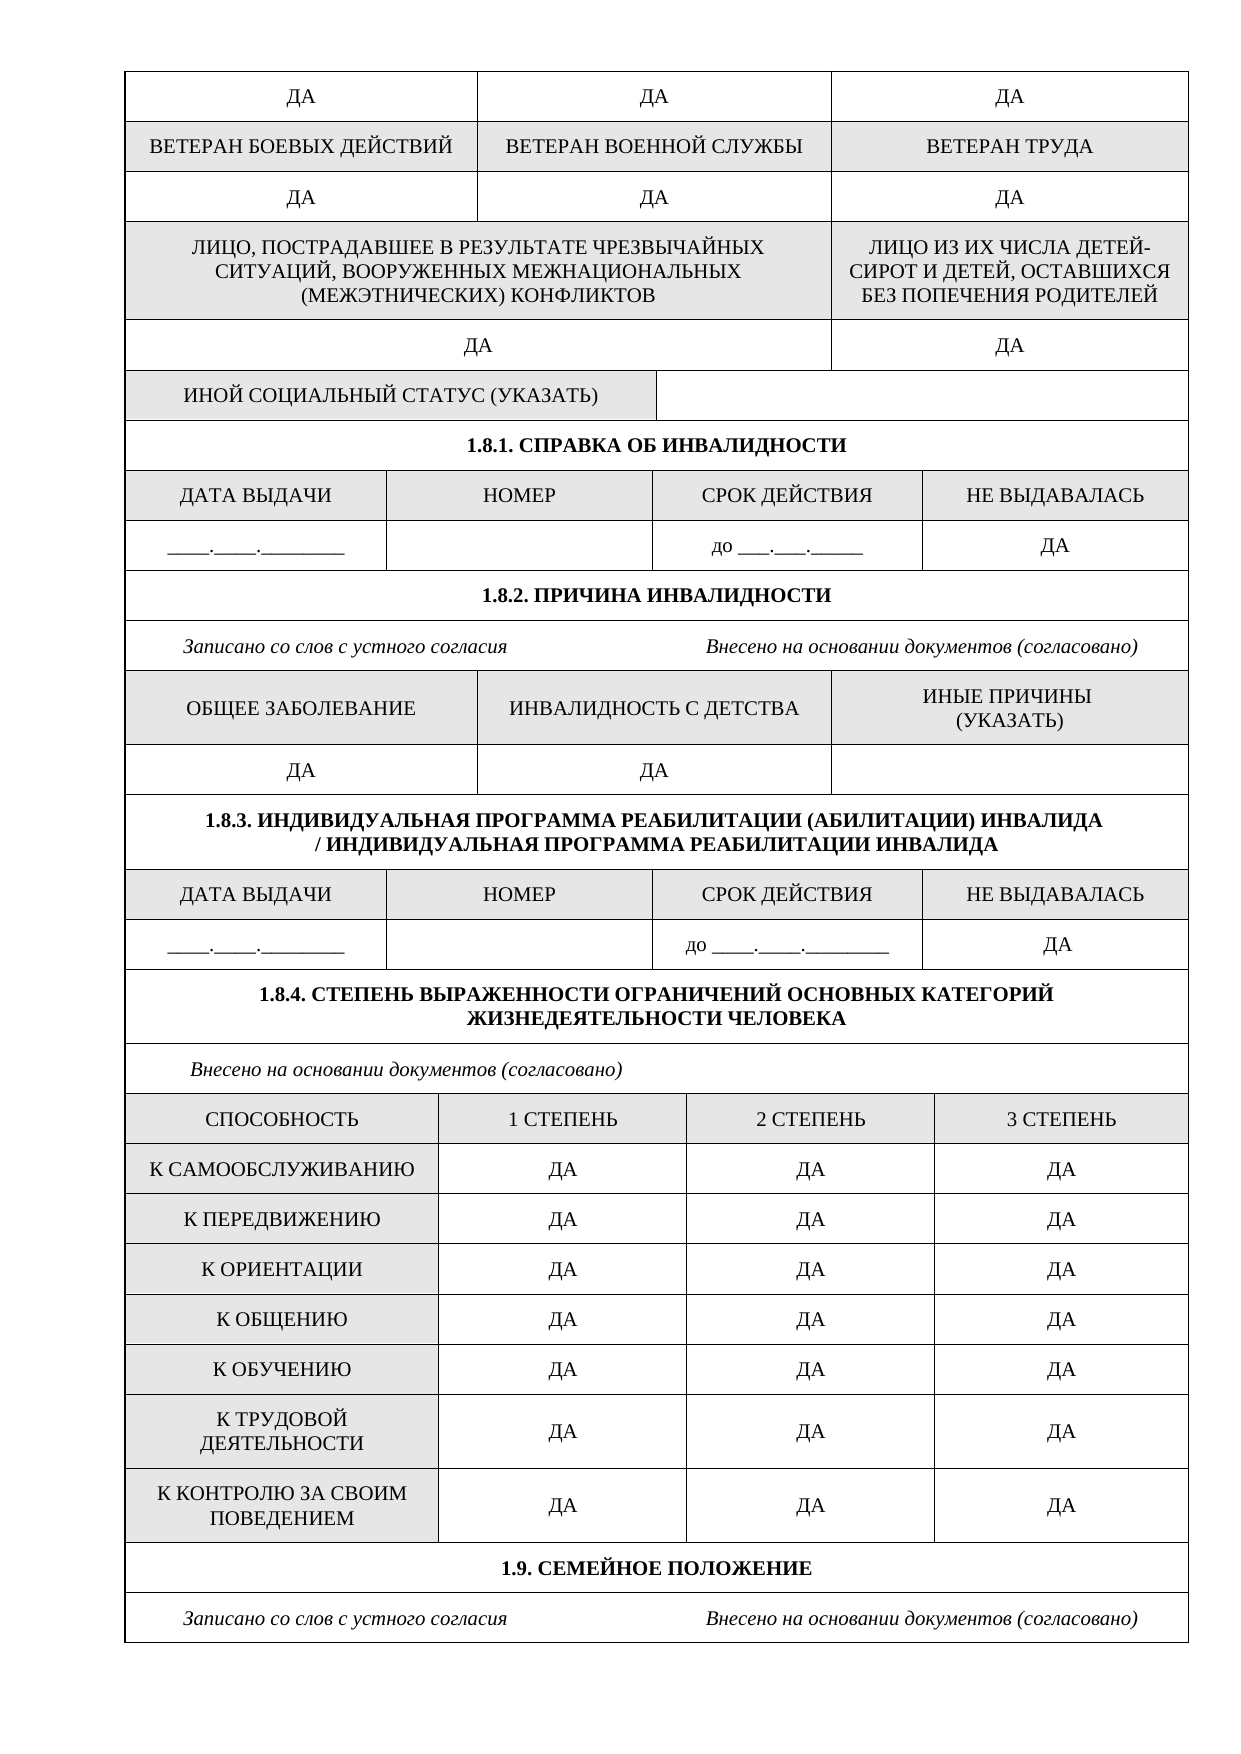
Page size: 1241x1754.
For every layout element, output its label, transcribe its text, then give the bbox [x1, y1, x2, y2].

table_cell не выдавалась [923, 870, 1188, 919]
table_cell ДА [923, 920, 1188, 969]
table_cell ДА [832, 320, 1188, 369]
table_cell дата выдачи [126, 471, 386, 520]
table_cell [387, 920, 652, 969]
table_cell иные причины (УКАЗАТЬ) [832, 671, 1188, 744]
table_cell ДА [935, 1469, 1188, 1542]
table_cell ДА [478, 72, 831, 121]
table_cell ДА [923, 521, 1188, 570]
table_cell ДА [935, 1295, 1188, 1343]
table_cell НОМЕР [387, 471, 652, 520]
table_cell до ____.____.________ [653, 920, 922, 969]
table_cell Записано со слов с устного согласия [126, 621, 652, 670]
table_cell ДА [439, 1395, 686, 1468]
table_cell ДА [478, 172, 831, 221]
table_cell ____.____.________ [126, 521, 386, 570]
table_cell ДА [439, 1345, 686, 1394]
table_cell ДА [832, 172, 1188, 221]
table_cell к обучению [126, 1345, 438, 1394]
table_cell ДА [935, 1395, 1188, 1468]
table_cell 1 степень [439, 1094, 686, 1143]
table_cell не выдавалась [923, 471, 1188, 520]
table_cell к трудовой деятельности [126, 1395, 438, 1468]
table_cell ДА [687, 1395, 934, 1468]
table_cell ДА [935, 1345, 1188, 1394]
table_cell инвалидность с детства [478, 671, 831, 744]
table_cell Внесено на основании документов (согласовано) [652, 1593, 1188, 1642]
table_cell ДА [478, 745, 831, 794]
table_cell Записано со слов с устного согласия [126, 1593, 652, 1642]
table_cell ДА [439, 1194, 686, 1243]
table_cell [126, 1044, 179, 1093]
table_cell Ветеран военной службы [478, 122, 831, 171]
table_cell ДА [126, 72, 477, 121]
table_cell дата выдачи [126, 870, 386, 919]
table_cell [387, 521, 652, 570]
table_cell способность [126, 1094, 438, 1143]
table_cell ДА [126, 320, 831, 369]
table_cell 1.8.1. СПРАВКА ОБ ИНВАЛИДНОСТИ [126, 421, 1188, 470]
table_cell ДА [439, 1144, 686, 1193]
table_cell ВЕТЕРАН ТРУДА [832, 122, 1188, 171]
table_cell ДА [687, 1345, 934, 1394]
table_cell [832, 745, 1188, 794]
table_cell срок действия [653, 471, 922, 520]
table_cell ДА [935, 1194, 1188, 1243]
table_cell НОМЕР [387, 870, 652, 919]
table_cell ДА [687, 1244, 934, 1293]
table_cell К ОБЩЕНИЮ [126, 1295, 438, 1343]
table_cell ДА [439, 1469, 686, 1542]
table_cell ВЕТЕРАН БОЕВЫХ ДЕЙСТВИЙ [126, 122, 477, 171]
table_cell к передвижению [126, 1194, 438, 1243]
table_cell 1.9. СЕМЕЙНОЕ ПОЛОЖЕНИЕ [126, 1543, 1188, 1592]
table_cell лицО, пострадавшЕЕ в результате чрезвычайных ситуаций, вооруженных межнациональных (межэтнических) конфликтов [126, 222, 831, 319]
table_cell ДА [439, 1295, 686, 1343]
table_cell до ___.___._____ [653, 521, 922, 570]
table_cell срок действия [653, 870, 922, 919]
table_cell ДА [439, 1244, 686, 1293]
table_cell ДА [832, 72, 1188, 121]
table_cell ИНОЙ СОЦИАЛЬНЫЙ СТАТУС (УКАЗАТЬ) [126, 371, 656, 419]
table_cell ДА [126, 172, 477, 221]
table_cell общее заболевание [126, 671, 477, 744]
table_cell ____.____.________ [126, 920, 386, 969]
table_cell ДА [687, 1295, 934, 1343]
table_cell ДА [687, 1194, 934, 1243]
table_cell 1.8.3. Индивидуальная программа реабилитации (абилитации) инвалида / ИНДИВИДУАЛЬНАЯ ПРОГРАММА РЕАБИЛИТАЦИИ инвалида [126, 795, 1188, 868]
table_cell 2 степень [687, 1094, 934, 1143]
table_cell 3 степень [935, 1094, 1188, 1143]
table_cell ДА [935, 1244, 1188, 1293]
table_cell ДА [935, 1144, 1188, 1193]
table_cell ЛицО из их числа детей-сирот и детей, оставшихся без попечения родителей [832, 222, 1188, 319]
table_cell к контролю за своим поведением [126, 1469, 438, 1542]
table_cell ДА [126, 745, 477, 794]
table_cell ДА [687, 1469, 934, 1542]
table_cell 1.8.4. степенЬ выраженности ОГРАНИЧЕНИЙ основных категорий жизнедеятельности человека [126, 970, 1188, 1043]
table_cell 1.8.2. Причина инвалидности [126, 571, 1188, 620]
table_cell [657, 371, 1188, 419]
table_cell Внесено на основании документов (согласовано) [652, 621, 1188, 670]
table_cell Внесено на основании документов (согласовано) [179, 1044, 1188, 1093]
table_cell ДА [687, 1144, 934, 1193]
table_cell к самообслуживанию [126, 1144, 438, 1193]
table_cell к ориентации [126, 1244, 438, 1293]
